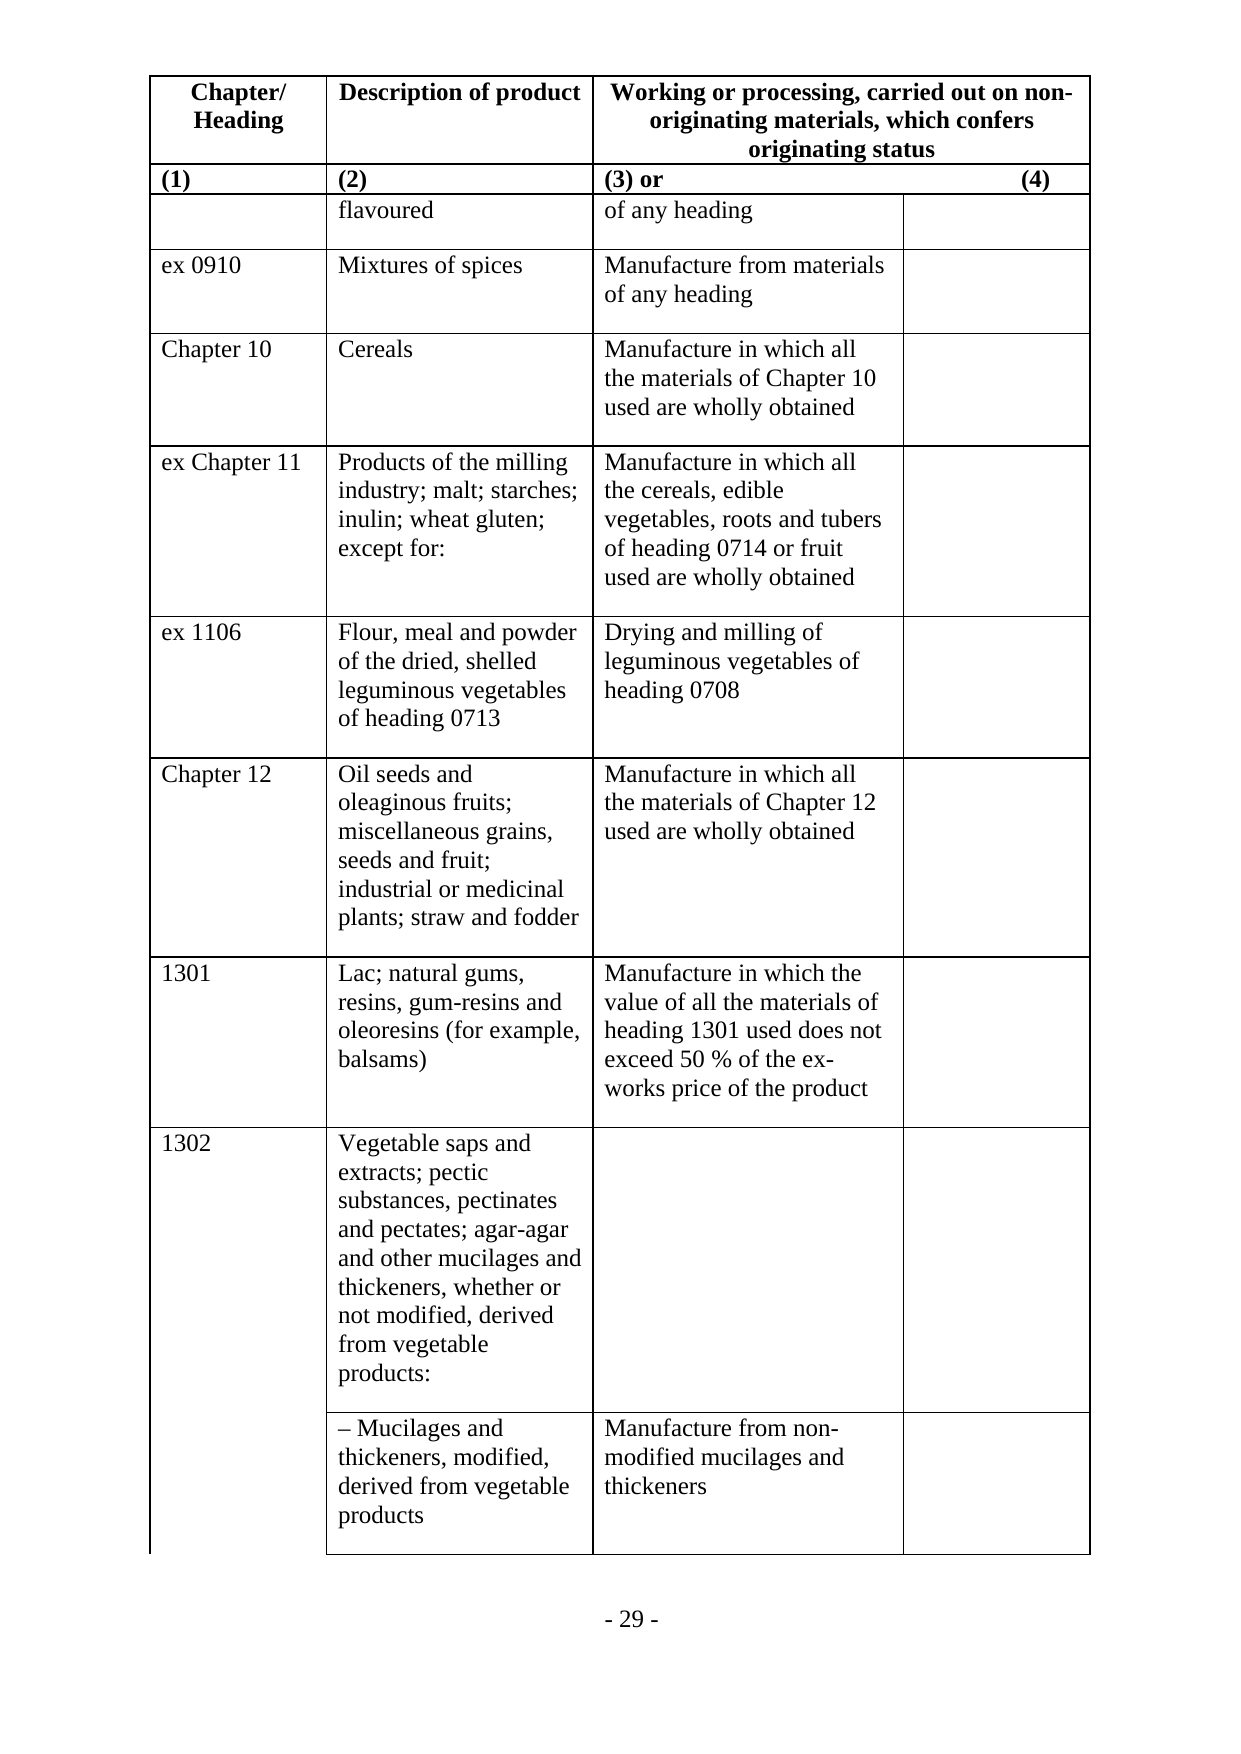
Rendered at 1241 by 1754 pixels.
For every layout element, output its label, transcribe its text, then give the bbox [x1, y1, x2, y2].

table_cell Cereals [327, 334, 592, 445]
table_cell Flour, meal and powder of the dried, shelled leguminous vegetables of heading 0713 [327, 617, 592, 757]
table_cell – Mucilages and thickeners, modified, derived from vegetable products [327, 1413, 592, 1553]
table_header Working or processing, carried out on non-originating materials, which confers originating status [594, 77, 1089, 163]
table_cell (2) [327, 165, 592, 193]
table_cell [904, 334, 1089, 445]
table_cell Mixtures of spices [327, 250, 592, 332]
table_cell Drying and milling of leguminous vegetables of heading 0708 [594, 617, 903, 757]
table_cell [904, 958, 1089, 1127]
table_cell [594, 1128, 903, 1412]
table_cell Manufacture from non-modified mucilages and thickeners [594, 1413, 903, 1553]
table_cell Products of the milling industry; malt; starches; inulin; wheat gluten; except for: [327, 447, 592, 616]
table_cell 1302 [151, 1128, 326, 1412]
table_cell [904, 617, 1089, 757]
table_cell ex Chapter 11 [151, 447, 326, 616]
table_cell [904, 195, 1089, 248]
table_cell Oil seeds and oleaginous fruits; miscellaneous grains, seeds and fruit; industrial or medicinal plants; straw and fodder [327, 759, 592, 956]
table_cell flavoured [327, 195, 592, 248]
table_cell Manufacture in which all the materials of Chapter 12 used are wholly obtained [594, 759, 903, 956]
table_cell Manufacture in which the value of all the materials of heading 1301 used does not exceed 50 % of the ex-works price of the product [594, 958, 903, 1127]
table_cell Chapter 10 [151, 334, 326, 445]
table_cell [904, 447, 1089, 616]
table_cell [904, 1413, 1089, 1553]
table_cell Chapter 12 [151, 759, 326, 956]
table_cell ex 0910 [151, 250, 326, 332]
table_cell Vegetable saps and extracts; pectic substances, pectinates and pectates; agar-agar and other mucilages and thickeners, whether or not modified, derived from vegetable products: [327, 1128, 592, 1412]
table_cell (3) or (4) [594, 165, 1089, 193]
table_cell 1301 [151, 958, 326, 1127]
table_cell [904, 1128, 1089, 1412]
table_cell [151, 1412, 326, 1553]
table_cell (1) [151, 165, 326, 193]
table_cell ex 1106 [151, 617, 326, 757]
table_header Description of product [327, 77, 592, 163]
table_cell Manufacture in which all the materials of Chapter 10 used are wholly obtained [594, 334, 903, 445]
table_cell Manufacture from materials of any heading [594, 250, 903, 332]
table_cell Lac; natural gums, resins, gum-resins and oleoresins (for example, balsams) [327, 958, 592, 1127]
table_cell Manufacture in which all the cereals, edible vegetables, roots and tubers of heading 0714 or fruit used are wholly obtained [594, 447, 903, 616]
table_cell of any heading [594, 195, 903, 248]
table_cell [904, 250, 1089, 332]
table_header Chapter/Heading [151, 77, 326, 163]
table_cell [904, 759, 1089, 956]
table_cell [151, 195, 326, 248]
